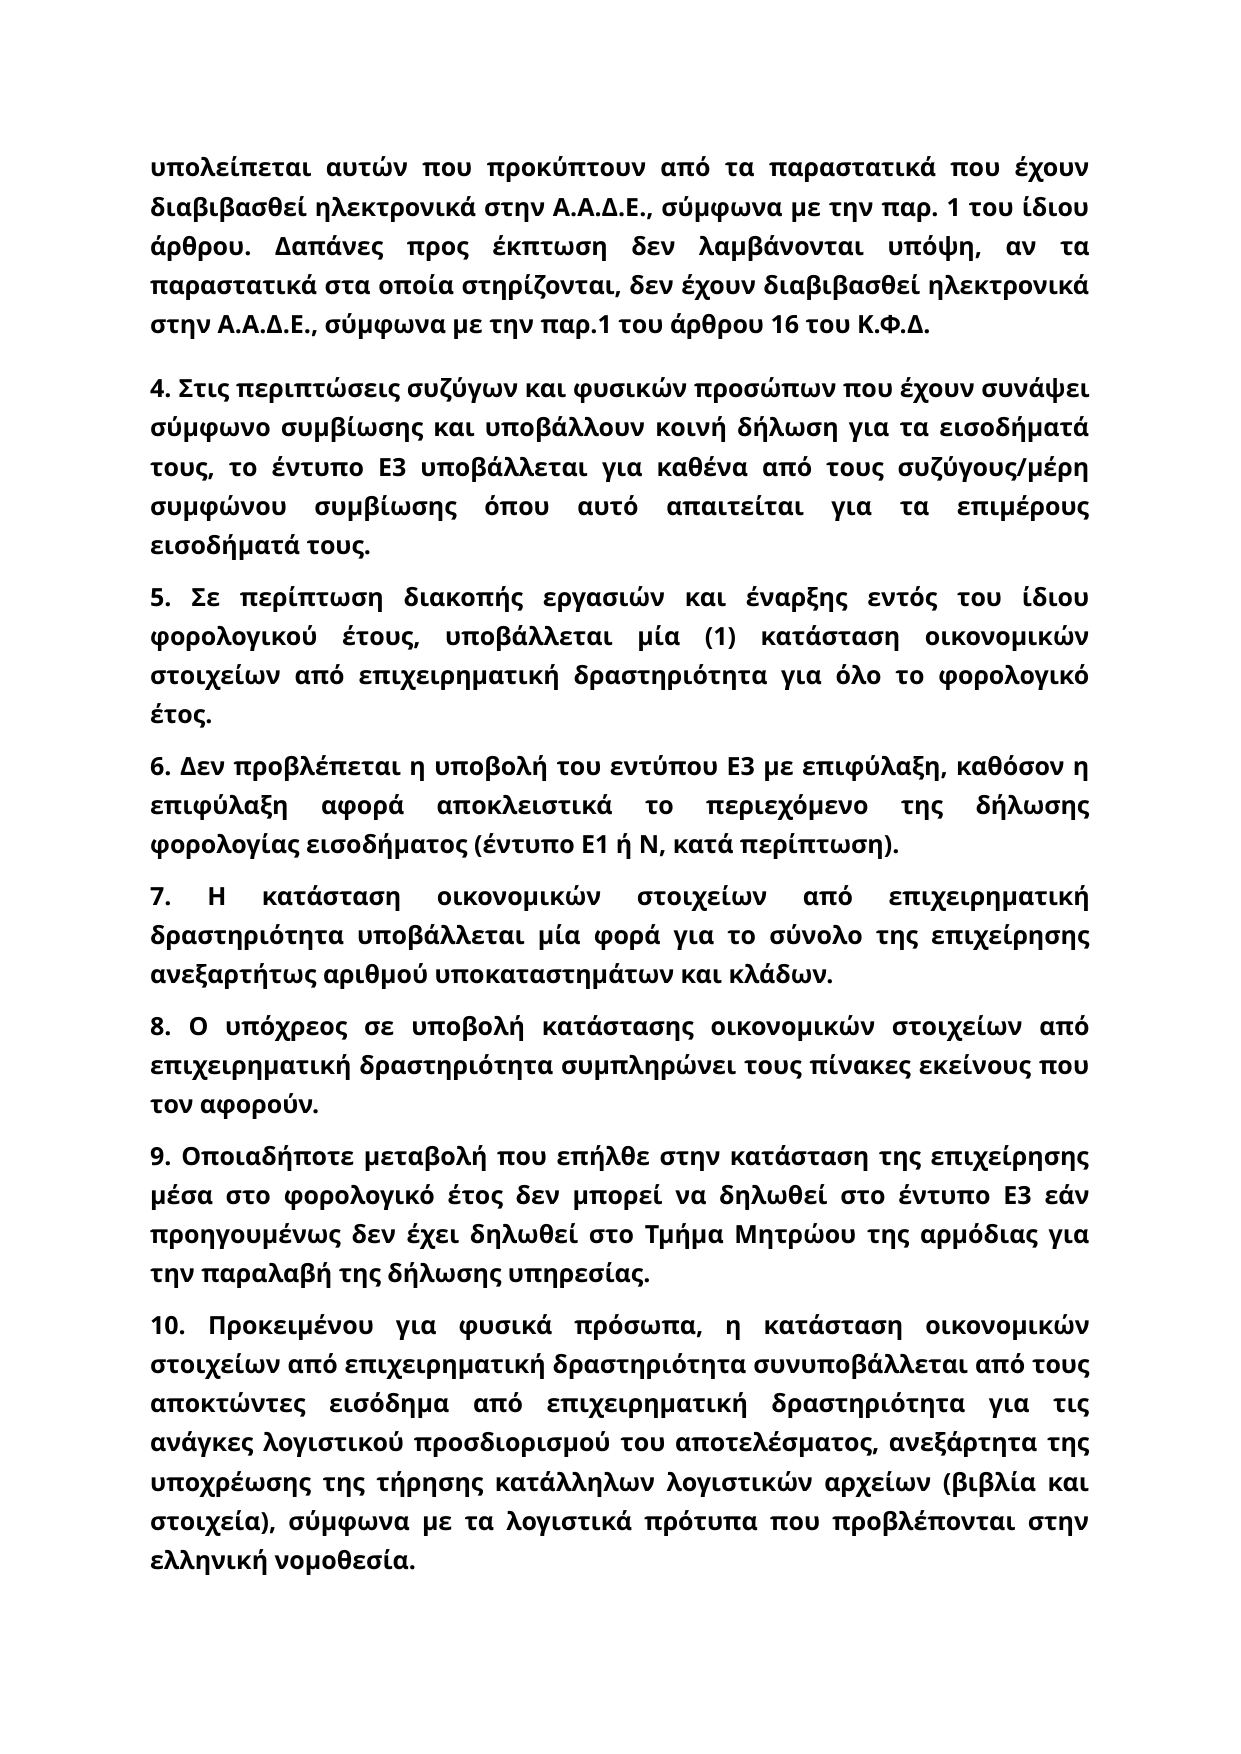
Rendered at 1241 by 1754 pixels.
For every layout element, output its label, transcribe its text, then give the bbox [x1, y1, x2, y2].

text 10. Προκειμένου για φυσικά πρόσωπα, η κατάσταση οικονομικών στοιχείων από επιχειρηματική δραστηριότητα συνυποβάλλεται από τους αποκτώντες εισόδημα από επιχειρηματική δραστηριότητα για τις ανάγκες λογιστικού προσδιορισμού του αποτελέσματος, ανεξάρτητα της υποχρέωσης της τήρησης κατάλληλων λογιστικών αρχείων (βιβλία και στοιχεία), σύμφωνα με τα λογιστικά πρότυπα που προβλέπονται στην ελληνική νομοθεσία. [150, 1307, 1090, 1577]
text 9. Οποιαδήποτε μεταβολή που επήλθε στην κατάσταση της επιχείρησης μέσα στο φορολογικό έτος δεν μπορεί να δηλωθεί στο έντυπο Ε3 εάν προηγουμένως δεν έχει δηλωθεί στο Τμήμα Μητρώου της αρμόδιας για την παραλαβή της δήλωσης υπηρεσίας. [150, 1138, 1090, 1290]
text 4. Στις περιπτώσεις συζύγων και φυσικών προσώπων που έχουν συνάψει σύμφωνο συμβίωσης και υποβάλλουν κοινή δήλωση για τα εισοδήματά τους, το έντυπο Ε3 υποβάλλεται για καθένα από τους συζύγους/μέρη συμφώνου συμβίωσης όπου αυτό απαιτείται για τα επιμέρους εισοδήματά τους. [150, 371, 1090, 562]
text 5. Σε περίπτωση διακοπής εργασιών και έναρξης εντός του ίδιου φορολογικού έτους, υποβάλλεται μία (1) κατάσταση οικονομικών στοιχείων από επιχειρηματική δραστηριότητα για όλο το φορολογικό έτος. [150, 579, 1090, 731]
text υπολείπεται αυτών που προκύπτουν από τα παραστατικά που έχουν διαβιβασθεί ηλεκτρονικά στην Α.Α.Δ.Ε., σύμφωνα με την παρ. 1 του ίδιου άρθρου. Δαπάνες προς έκπτωση δεν λαμβάνονται υπόψη, αν τα παραστατικά στα οποία στηρίζονται, δεν έχουν διαβιβασθεί ηλεκτρονικά στην Α.Α.Δ.Ε., σύμφωνα με την παρ.1 του άρθρου 16 του Κ.Φ.Δ. [150, 150, 1090, 341]
text 8. Ο υπόχρεος σε υποβολή κατάστασης οικονομικών στοιχείων από επιχειρηματική δραστηριότητα συμπληρώνει τους πίνακες εκείνους που τον αφορούν. [150, 1008, 1090, 1121]
text 6. Δεν προβλέπεται η υποβολή του εντύπου Ε3 με επιφύλαξη, καθόσον η επιφύλαξη αφορά αποκλειστικά το περιεχόμενο της δήλωσης φορολογίας εισοδήματος (έντυπο Ε1 ή N, κατά περίπτωση). [150, 748, 1090, 861]
text 7. Η κατάσταση οικονομικών στοιχείων από επιχειρηματική δραστηριότητα υποβάλλεται μία φορά για το σύνολο της επιχείρησης ανεξαρτήτως αριθμού υποκαταστημάτων και κλάδων. [150, 878, 1090, 991]
